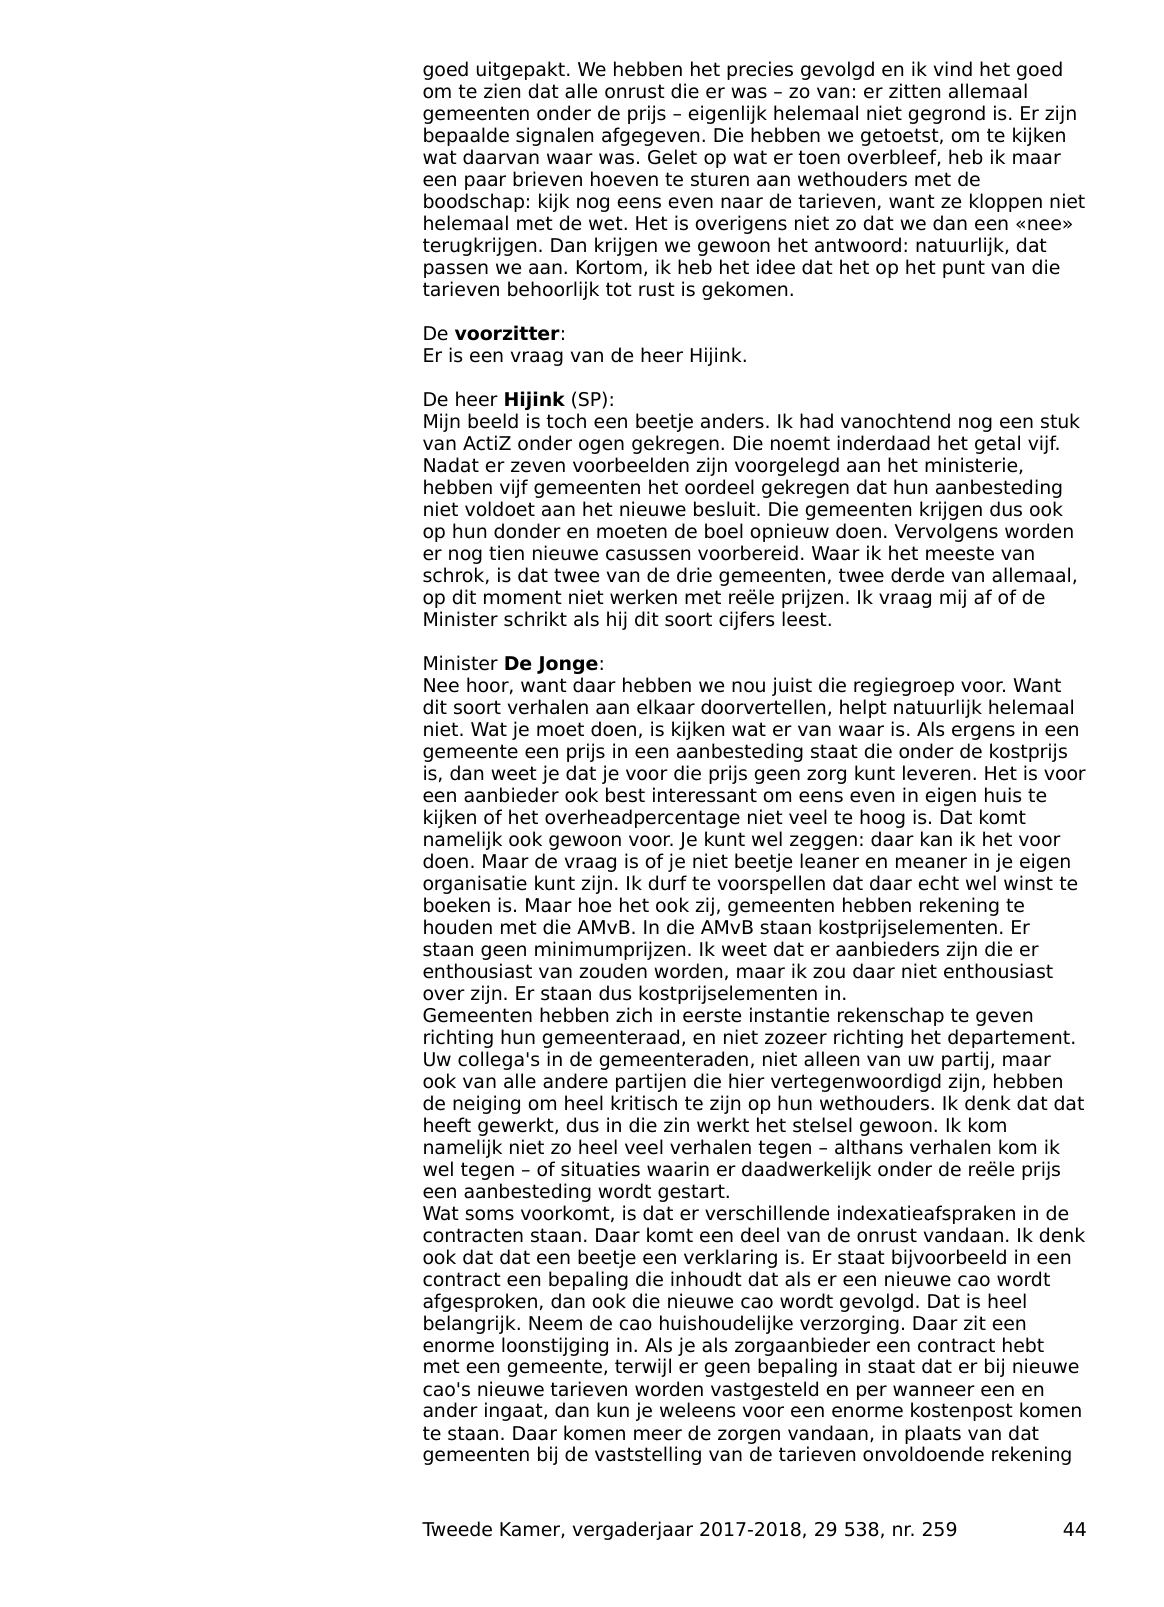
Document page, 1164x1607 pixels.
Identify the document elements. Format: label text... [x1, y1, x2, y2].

text Wat soms voorkomt, is dat er verschillende indexatieafspraken in de contracten staan. Daar komt een deel van de onrust vandaan. Ik denk ook dat dat een beetje een verklaring is. Er staat bijvoorbeeld in een contract een bepaling die inhoudt dat als er een nieuwe cao wordt afgesproken, dan ook die nieuwe cao wordt gevolgd. Dat is heel belangrijk. Neem de cao huishoudelijke verzorging. Daar zit een enorme loonstijging in. Als je als zorgaanbieder een contract hebt met een gemeente, terwijl er geen bepaling in staat dat er bij nieuwe cao's nieuwe tarieven worden vastgesteld en per wanneer een en ander ingaat, dan kun je weleens voor een enorme kostenpost komen te staan. Daar komen meer de zorgen vandaan, in plaats van dat gemeenten bij de vaststelling van de tarieven onvoldoende rekening [422, 1203, 1087, 1466]
text Mijn beeld is toch een beetje anders. Ik had vanochtend nog een stuk van ActiZ onder ogen gekregen. Die noemt inderdaad het getal vijf. Nadat er zeven voorbeelden zijn voorgelegd aan het ministerie, hebben vijf gemeenten het oordeel gekregen dat hun aanbesteding niet voldoet aan het nieuwe besluit. Die gemeenten krijgen dus ook op hun donder en moeten de boel opnieuw doen. Vervolgens worden er nog tien nieuwe casussen voorbereid. Waar ik het meeste van schrok, is dat twee van de drie gemeenten, twee derde van allemaal, op dit moment niet werken met reële prijzen. Ik vraag mij af of de Minister schrikt als hij dit soort cijfers leest. [422, 411, 1087, 631]
text Minister De Jonge: [422, 653, 1087, 675]
text goed uitgepakt. We hebben het precies gevolgd en ik vind het goed om te zien dat alle onrust die er was – zo van: er zitten allemaal gemeenten onder de prijs – eigenlijk helemaal niet gegrond is. Er zijn bepaalde signalen afgegeven. Die hebben we getoetst, om te kijken wat daarvan waar was. Gelet op wat er toen overbleef, heb ik maar een paar brieven hoeven te sturen aan wethouders met de boodschap: kijk nog eens even naar de tarieven, want ze kloppen niet helemaal met de wet. Het is overigens niet zo dat we dan een «nee» terugkrijgen. Dan krijgen we gewoon het antwoord: natuurlijk, dat passen we aan. Kortom, ik heb het idee dat het op het punt van die tarieven behoorlijk tot rust is gekomen. [422, 59, 1087, 301]
text Nee hoor, want daar hebben we nou juist die regiegroep voor. Want dit soort verhalen aan elkaar doorvertellen, helpt natuurlijk helemaal niet. Wat je moet doen, is kijken wat er van waar is. Als ergens in een gemeente een prijs in een aanbesteding staat die onder de kostprijs is, dan weet je dat je voor die prijs geen zorg kunt leveren. Het is voor een aanbieder ook best interessant om eens even in eigen huis te kijken of het overheadpercentage niet veel te hoog is. Dat komt namelijk ook gewoon voor. Je kunt wel zeggen: daar kan ik het voor doen. Maar de vraag is of je niet beetje leaner en meaner in je eigen organisatie kunt zijn. Ik durf te voorspellen dat daar echt wel winst te boeken is. Maar hoe het ook zij, gemeenten hebben rekening te houden met die AMvB. In die AMvB staan kostprijselementen. Er staan geen minimumprijzen. Ik weet dat er aanbieders zijn die er enthousiast van zouden worden, maar ik zou daar niet enthousiast over zijn. Er staan dus kostprijselementen in. [422, 675, 1087, 1005]
text Gemeenten hebben zich in eerste instantie rekenschap te geven richting hun gemeenteraad, en niet zozeer richting het departement. Uw collega's in de gemeenteraden, niet alleen van uw partij, maar ook van alle andere partijen die hier vertegenwoordigd zijn, hebben de neiging om heel kritisch te zijn op hun wethouders. Ik denk dat dat heeft gewerkt, dus in die zin werkt het stelsel gewoon. Ik kom namelijk niet zo heel veel verhalen tegen – althans verhalen kom ik wel tegen – of situaties waarin er daadwerkelijk onder de reële prijs een aanbesteding wordt gestart. [422, 1005, 1087, 1203]
text Er is een vraag van de heer Hijink. [422, 345, 1087, 367]
text De heer Hijink (SP): [422, 389, 1087, 411]
text De voorzitter: [422, 323, 1087, 345]
